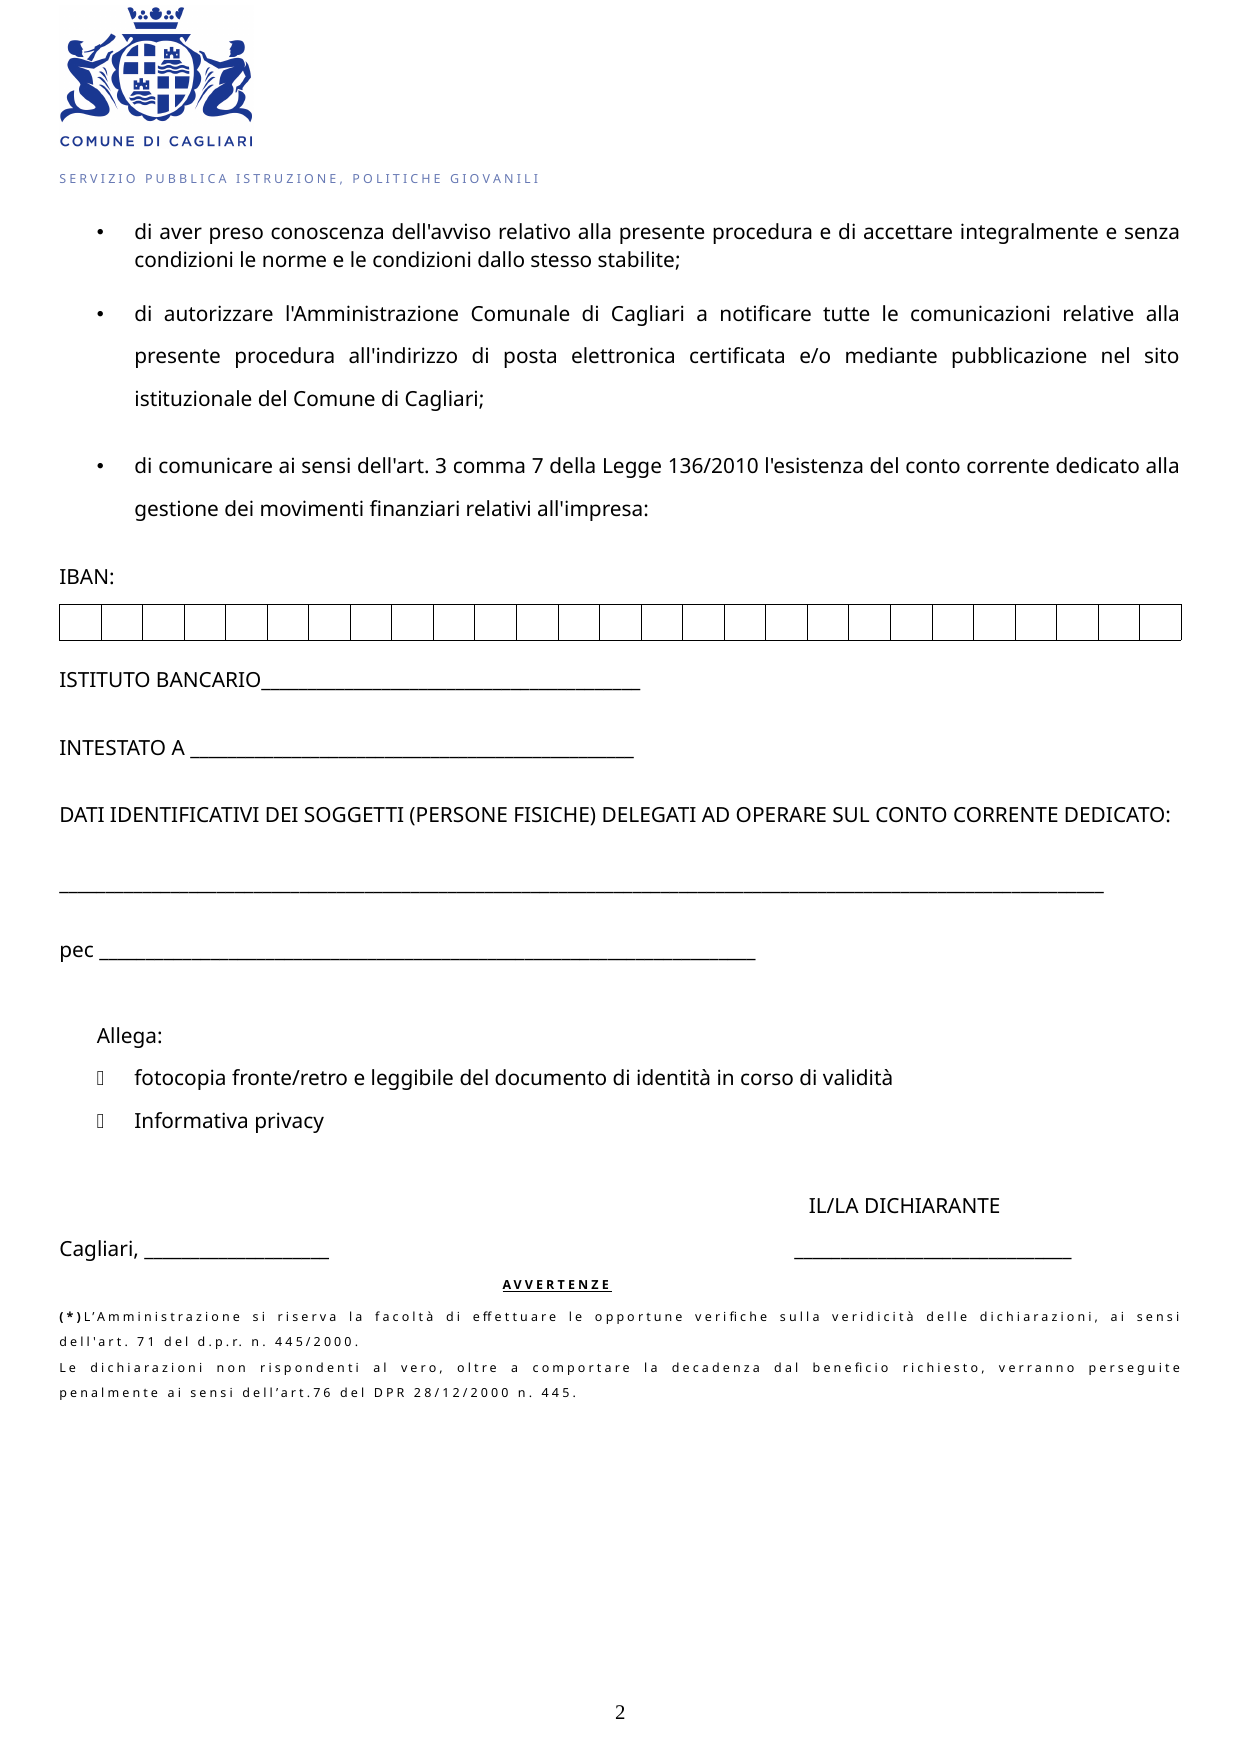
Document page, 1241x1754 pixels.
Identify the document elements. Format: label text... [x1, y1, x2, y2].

table_header [102, 605, 142, 640]
table_header [1057, 605, 1098, 640]
text AVVERTENZE [59, 1276, 1181, 1293]
table_header [849, 605, 890, 640]
text DATI IDENTIFICATIVI DEI SOGGETTI (PERSONE FISICHE) DELEGATI AD OPERARE SUL CONTO CORRENTE DEDICATO: [59, 800, 1181, 829]
table_header [392, 605, 433, 640]
text Allega: [59, 1021, 1181, 1049]
table_header [475, 605, 516, 640]
table_header [559, 605, 599, 640]
text IBAN: [59, 562, 1181, 590]
table_header [517, 605, 558, 640]
table_header [1140, 605, 1181, 640]
text _________________________________________________________________________________________________________________ [59, 868, 1181, 896]
table_header [933, 605, 973, 640]
table_header [974, 605, 1015, 640]
table_header [351, 605, 391, 640]
list Informativa privacy [97, 1106, 1181, 1134]
table_header [185, 605, 225, 640]
table_header [600, 605, 641, 640]
table_header [1016, 605, 1056, 640]
text ISTITUTO BANCARIO_________________________________________ [59, 665, 1181, 693]
table_header [1099, 605, 1139, 640]
text pec _______________________________________________________________________ [59, 936, 1181, 964]
text Cagliari, ____________________ ______________________________ [59, 1234, 1181, 1262]
text INTESTATO A ________________________________________________ [59, 733, 1181, 761]
table_header [60, 605, 101, 640]
list fotocopia fronte/retro e leggibile del documento di identità in corso di validità [97, 1063, 1181, 1092]
picture [59, 5, 254, 149]
table_header [808, 605, 848, 640]
text (*)L’Amministrazione si riserva la facoltà di effettuare le opportune verifiche sulla veridicità delle dichiarazioni, ai sensi dell'art. 71 del d.p.r. n. 445/2000. [59, 1308, 1181, 1350]
table_header [309, 605, 350, 640]
table_header [143, 605, 184, 640]
table_header [226, 605, 267, 640]
table_header [891, 605, 932, 640]
text Le dichiarazioni non rispondenti al vero, oltre a comportare la decadenza dal beneficio richiesto, verranno perseguite penalmente ai sensi dell’art.76 del DPR 28/12/2000 n. 445. [59, 1359, 1181, 1402]
table_header [642, 605, 682, 640]
table_header [766, 605, 807, 640]
table_header [268, 605, 308, 640]
list di autorizzare l'Amministrazione Comunale di Cagliari a notificare tutte le comunicazioni relative alla presente procedura all'indirizzo di posta elettronica certificata e/o mediante pubblicazione nel sito istituzionale del Comune di Cagliari; [97, 299, 1181, 412]
table_header [725, 605, 765, 640]
list di comunicare ai sensi dell'art. 3 comma 7 della Legge 136/2010 l'esistenza del conto corrente dedicato alla gestione dei movimenti finanziari relativi all'impresa: [97, 452, 1181, 523]
table_header [434, 605, 474, 640]
text IL/LA DICHIARANTE [59, 1191, 1181, 1219]
table_header [683, 605, 724, 640]
list di aver preso conoscenza dell'avviso relativo alla presente procedura e di accettare integralmente e senza condizioni le norme e le condizioni dallo stesso stabilite; [97, 217, 1181, 274]
